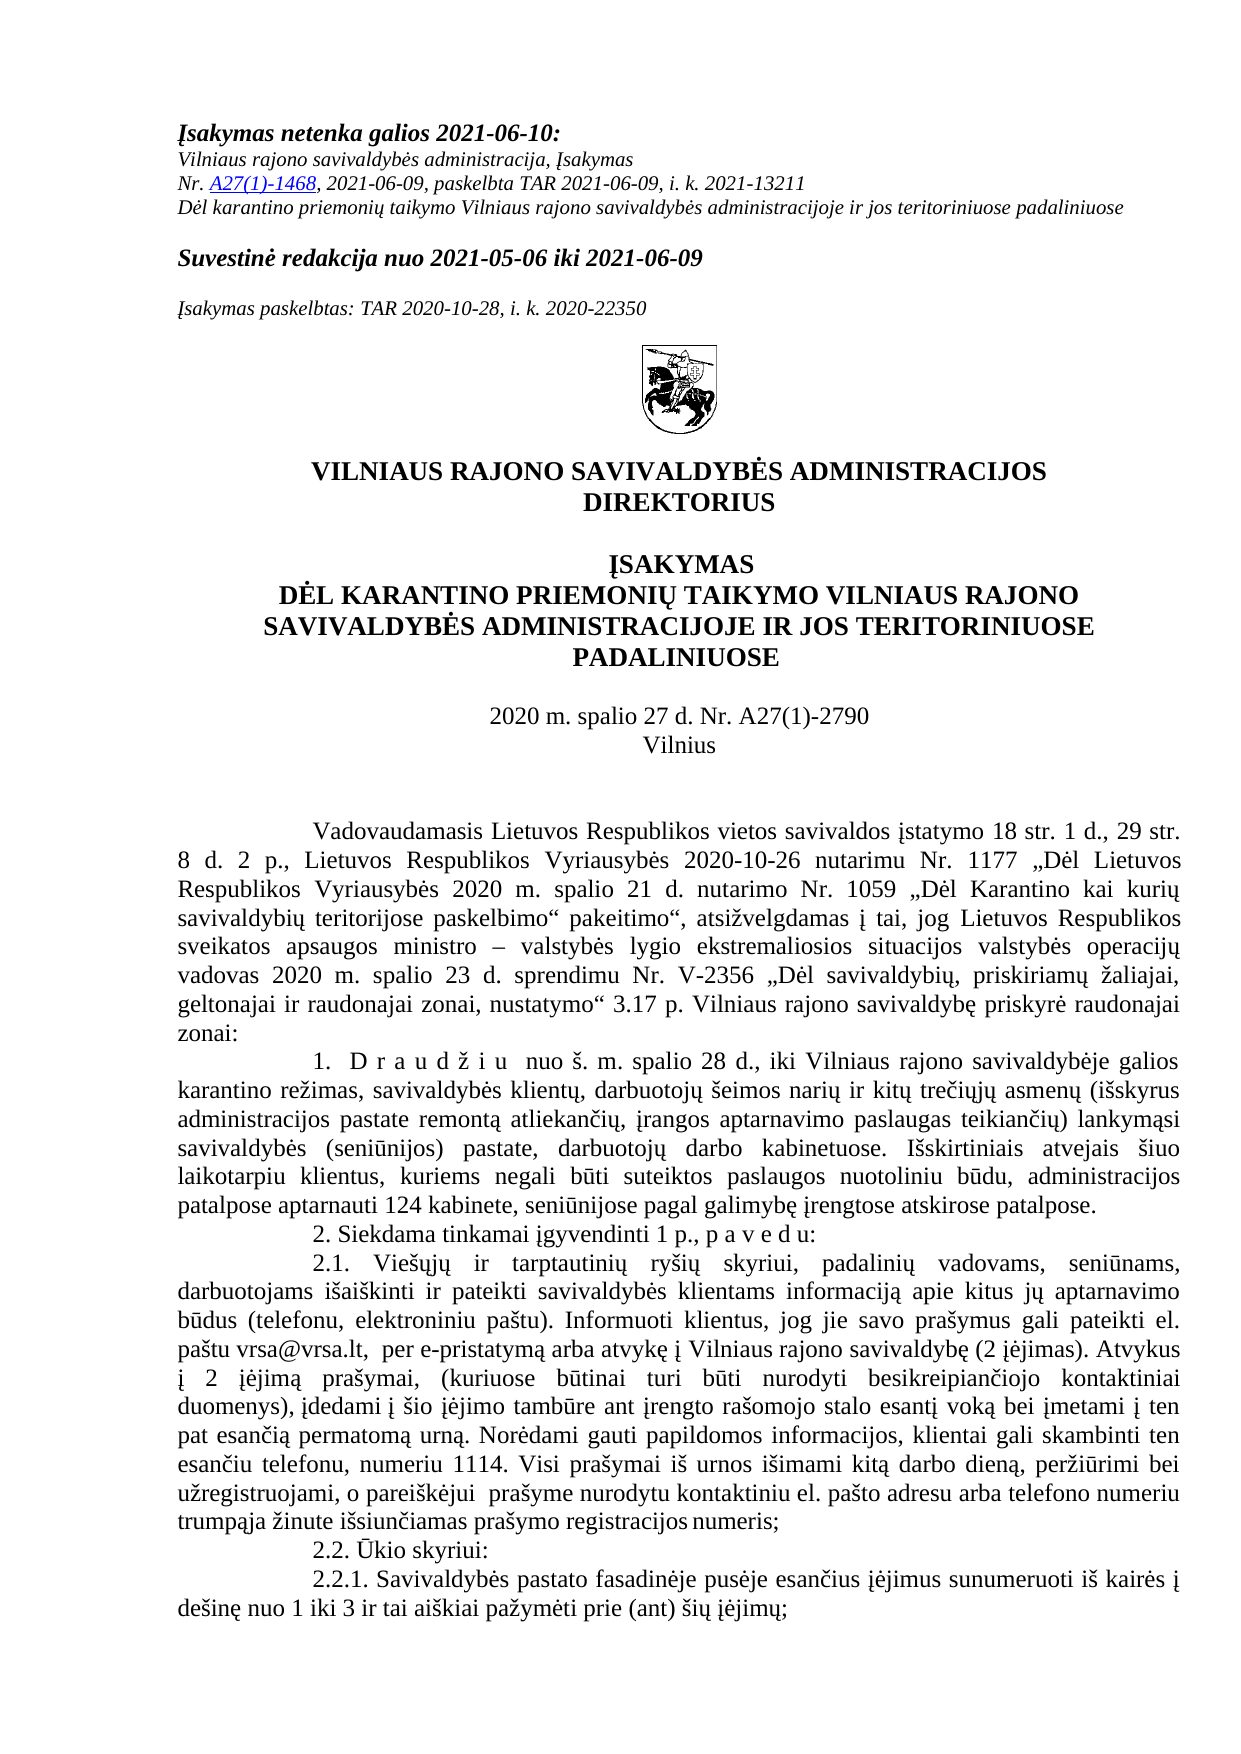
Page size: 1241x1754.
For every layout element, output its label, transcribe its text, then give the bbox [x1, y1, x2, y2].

text 2020 m. spalio 27 d. Nr. A27(1)-2790 [177, 701, 1181, 730]
text direktorius [295, 486, 1063, 517]
text 2.2.1. Savivaldybės pastato fasadinėje pusėje esančius įėjimus sunumeruoti iš kairės į dešinę nuo 1 iki 3 ir tai aiškiai pažymėti prie (ant) šių įėjimų; [177, 1564, 1181, 1621]
text Vilniaus rajono savivaldybės administracija, Įsakymas [177, 147, 1181, 171]
text Nr. A27(1)-1468, 2021-06-09, paskelbta TAR 2021-06-09, i. k. 2021-13211 [177, 171, 1181, 195]
text Vilnius [177, 730, 1181, 759]
text 1. D r a u d ž i u nuo š. m. spalio 28 d., iki Vilniaus rajono savivaldybėje galios karantino režimas, savivaldybės klientų, darbuotojų šeimos narių ir kitų trečiųjų asmenų (išskyrus administracijos pastate remontą atliekančių, įrangos aptarnavimo paslaugas teikiančių) lankymąsi savivaldybės (seniūnijos) pastate, darbuotojų darbo kabinetuose. Išskirtiniais atvejais šiuo laikotarpiu klientus, kuriems negali būti suteiktos paslaugos nuotoliniu būdu, administracijos patalpose aptarnauti 124 kabinete, seniūnijose pagal galimybę įrengtose atskirose patalpose. [177, 1046, 1181, 1219]
text ĮSAKYMAS [177, 548, 1186, 579]
text 2. Siekdama tinkamai įgyvendinti 1 p., p a v e d u: [177, 1219, 1181, 1248]
text Įsakymas paskelbtas: TAR 2020-10-28, i. k. 2020-22350 [177, 296, 1181, 320]
text Vilniaus rajono savivaldybės administracijos [295, 455, 1063, 486]
text 2.1. Viešųjų ir tarptautinių ryšių skyriui, padalinių vadovams, seniūnams, darbuotojams išaiškinti ir pateikti savivaldybės klientams informaciją apie kitus jų aptarnavimo būdus (telefonu, elektroniniu paštu). Informuoti klientus, jog jie savo prašymus gali pateikti el. paštu vrsa@vrsa.lt, per e-pristatymą arba atvykę į Vilniaus rajono savivaldybę (2 įėjimas). Atvykus į 2 įėjimą prašymai, (kuriuose būtinai turi būti nurodyti besikreipiančiojo kontaktiniai duomenys), įdedami į šio įėjimo tambūre ant įrengto rašomojo stalo esantį voką bei įmetami į ten pat esančią permatomą urną. Norėdami gauti papildomos informacijos, klientai gali skambinti ten esančiu telefonu, numeriu 1114. Visi prašymai iš urnos išimami kitą darbo dieną, peržiūrimi bei užregistruojami, o pareiškėjui prašyme nurodytu kontaktiniu el. pašto adresu arba telefono numeriu trumpąja žinute išsiunčiamas prašymo registracijos numeris; [177, 1248, 1181, 1535]
text Įsakymas netenka galios 2021-06-10: [177, 118, 1181, 147]
text Dėl karantino priemonių taikymo Vilniaus rajono savivaldybės administracijoje ir jos teritoriniuose padaliniuose [177, 195, 1181, 219]
text DĖL KARANTINO priemonių taikymo vilniaus rajono savivaldybės administracijoje ir jos teritoriniuose padaliniuose [177, 579, 1181, 673]
text Suvestinė redakcija nuo 2021-05-06 iki 2021-06-09 [177, 243, 1181, 272]
text Vadovaudamasis Lietuvos Respublikos vietos savivaldos įstatymo 18 str. 1 d., 29 str. 8 d. 2 p., Lietuvos Respublikos Vyriausybės 2020-10-26 nutarimu Nr. 1177 „Dėl Lietuvos Respublikos Vyriausybės 2020 m. spalio 21 d. nutarimo Nr. 1059 „Dėl Karantino kai kurių savivaldybių teritorijose paskelbimo“ pakeitimo“, atsižvelgdamas į tai, jog Lietuvos Respublikos sveikatos apsaugos ministro – valstybės lygio ekstremaliosios situacijos valstybės operacijų vadovas 2020 m. spalio 23 d. sprendimu Nr. V-2356 „Dėl savivaldybių, priskiriamų žaliajai, geltonajai ir raudonajai zonai, nustatymo“ 3.17 p. Vilniaus rajono savivaldybę priskyrė raudonajai zonai: [177, 816, 1181, 1046]
text 2.2. Ūkio skyriui: [177, 1535, 1181, 1564]
